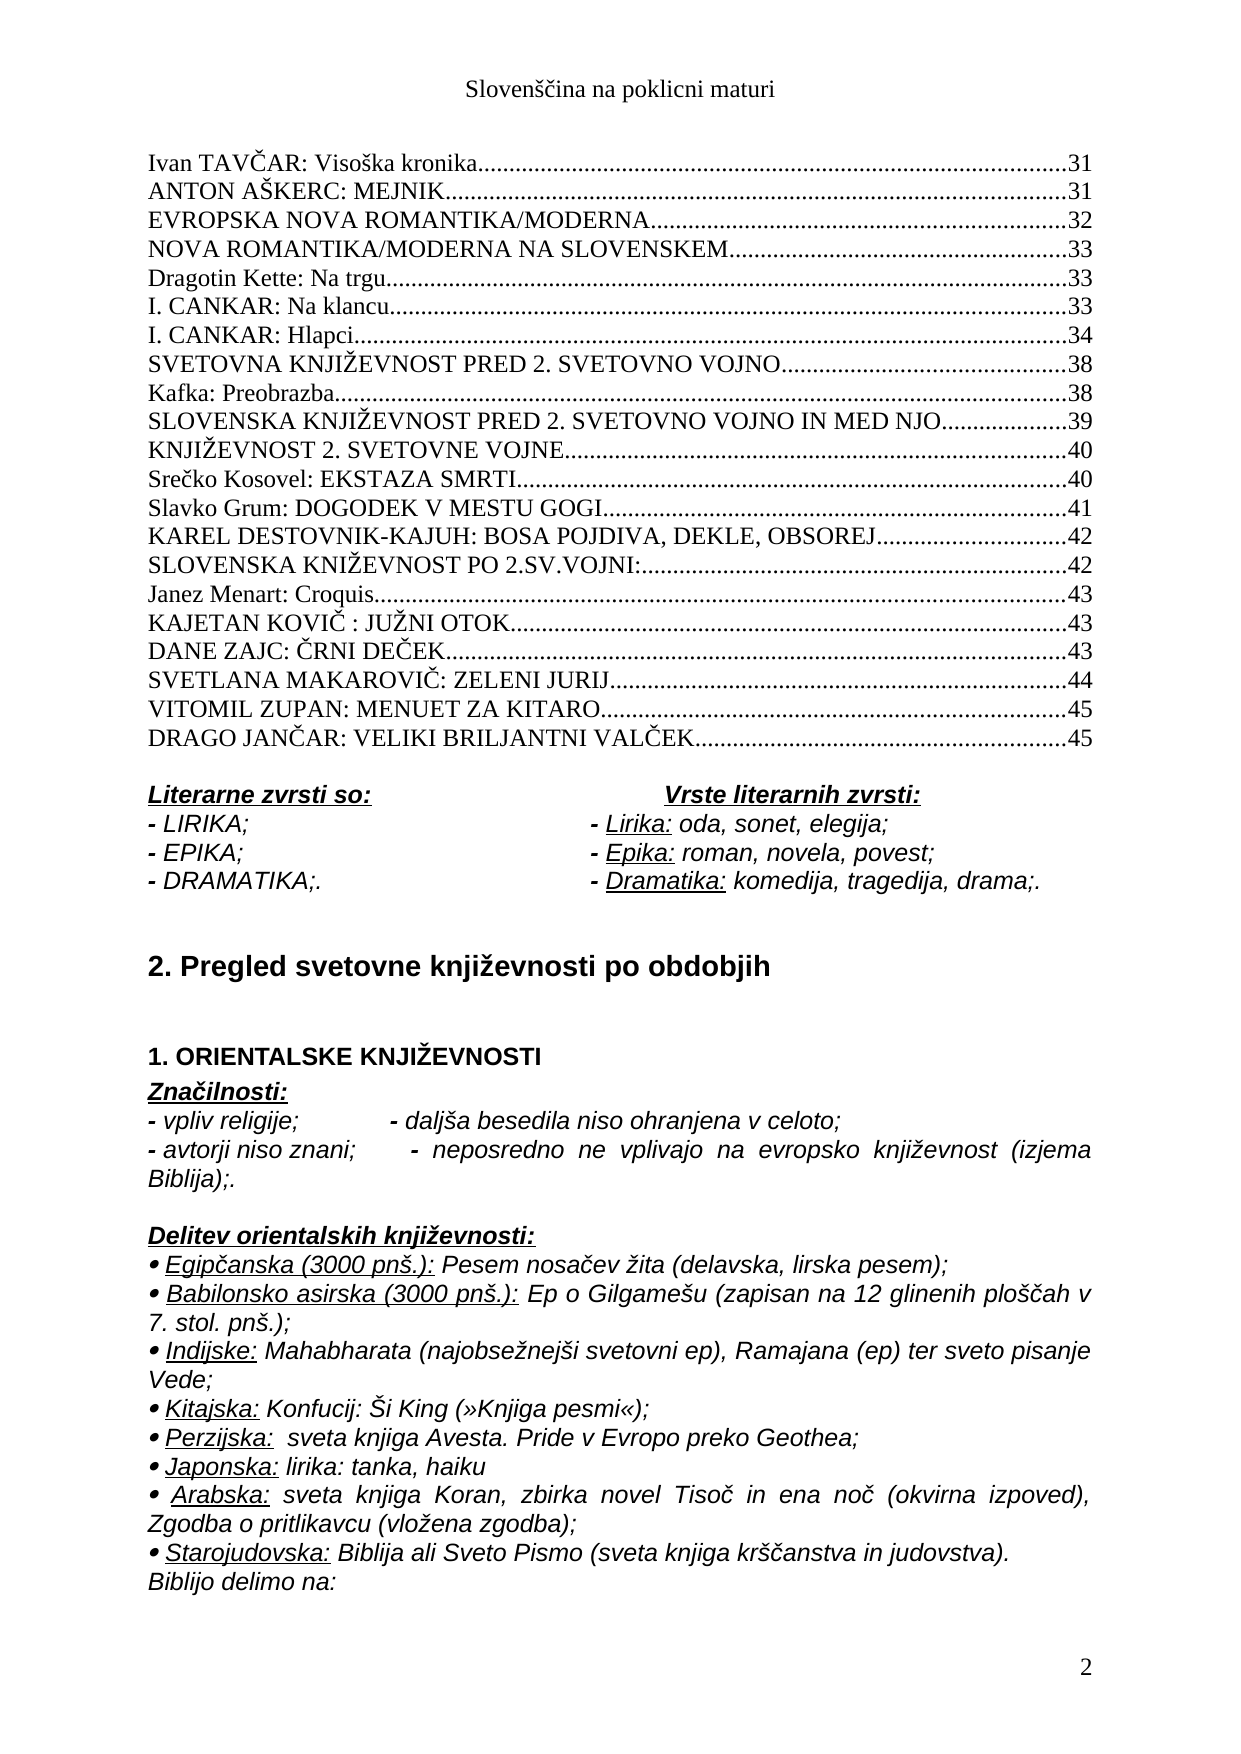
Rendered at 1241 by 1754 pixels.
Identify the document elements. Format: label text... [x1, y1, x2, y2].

text  Japonska: lirika: tanka, haiku [148, 1452, 1093, 1481]
text KNJIŽEVNOST 2. SVETOVNE VOJNE 40 [148, 435, 1093, 464]
subtitle 2. Pregled svetovne književnosti po obdobjih [148, 949, 1093, 982]
text - vpliv religije; - daljša besedila niso ohranjena v celoto; [148, 1106, 1093, 1135]
text SLOVENSKA KNIŽEVNOST PO 2.SV.VOJNI: 42 [148, 550, 1093, 579]
text SVETLANA MAKAROVIČ: ZELENI JURIJ 44 [148, 665, 1093, 694]
text Janez Menart: Croquis 43 [148, 579, 1093, 608]
text SVETOVNA KNJIŽEVNOST PRED 2. SVETOVNO VOJNO 38 [148, 349, 1093, 378]
text - DRAMATIKA;. - Dramatika: komedija, tragedija, drama;. [148, 866, 1093, 895]
text I. CANKAR: Na klancu 33 [148, 291, 1093, 320]
text Literarne zvrsti so: Vrste literarnih zvrsti: [148, 780, 1093, 809]
text Slavko Grum: DOGODEK V MESTU GOGI 41 [148, 493, 1093, 521]
text  Indijske: Mahabharata (najobsežnejši svetovni ep), Ramajana (ep) ter sveto pisanje Vede; [148, 1336, 1093, 1394]
text Kafka: Preobrazba 38 [148, 378, 1093, 406]
text DRAGO JANČAR: VELIKI BRILJANTNI VALČEK 45 [148, 723, 1093, 751]
text - avtorji niso znani; - neposredno ne vplivajo na evropsko književnost (izjema Biblija);. [148, 1135, 1093, 1192]
text  Starojudovska: Biblija ali Sveto Pismo (sveta knjiga krščanstva in judovstva). [148, 1538, 1093, 1567]
text  Kitajska: Konfucij: Ši King (»Knjiga pesmi«); [148, 1394, 1093, 1423]
text KAREL DESTOVNIK-KAJUH: BOSA POJDIVA, DEKLE, OBSOREJ 42 [148, 521, 1093, 550]
text I. CANKAR: Hlapci 34 [148, 320, 1093, 349]
text  Perzijska: sveta knjiga Avesta. Pride v Evropo preko Geothea; [148, 1423, 1093, 1452]
text Ivan TAVČAR: Visoška kronika 31 [148, 148, 1093, 176]
text NOVA ROMANTIKA/MODERNA NA SLOVENSKEM 33 [148, 234, 1093, 263]
text Srečko Kosovel: EKSTAZA SMRTI 40 [148, 464, 1093, 493]
text EVROPSKA NOVA ROMANTIKA/MODERNA 32 [148, 205, 1093, 234]
text Značilnosti: [148, 1077, 1093, 1106]
text  Babilonsko asirska (3000 pnš.): Ep o Gilgamešu (zapisan na 12 glinenih ploščah v 7. stol. pnš.); [148, 1279, 1093, 1336]
text KAJETAN KOVIČ : JUŽNI OTOK 43 [148, 608, 1093, 636]
text  Arabska: sveta knjiga Koran, zbirka novel Tisoč in ena noč (okvirna izpoved), Zgodba o pritlikavcu (vložena zgodba); [148, 1481, 1093, 1538]
text - LIRIKA; - Lirika: oda, sonet, elegija; [148, 809, 1093, 838]
text Delitev orientalskih književnosti: [148, 1221, 1093, 1250]
text VITOMIL ZUPAN: MENUET ZA KITARO 45 [148, 694, 1093, 723]
subtitle 1. ORIENTALSKE KNJIŽEVNOSTI [148, 1042, 1093, 1071]
text DANE ZAJC: ČRNI DEČEK 43 [148, 636, 1093, 665]
text ANTON AŠKERC: MEJNIK 31 [148, 176, 1093, 205]
text - EPIKA; - Epika: roman, novela, povest; [148, 838, 1093, 866]
text Biblijo delimo na: [148, 1567, 1093, 1596]
text SLOVENSKA KNJIŽEVNOST PRED 2. SVETOVNO VOJNO IN MED NJO 39 [148, 406, 1093, 435]
text Dragotin Kette: Na trgu 33 [148, 263, 1093, 291]
text  Egipčanska (3000 pnš.): Pesem nosačev žita (delavska, lirska pesem); [148, 1250, 1093, 1279]
